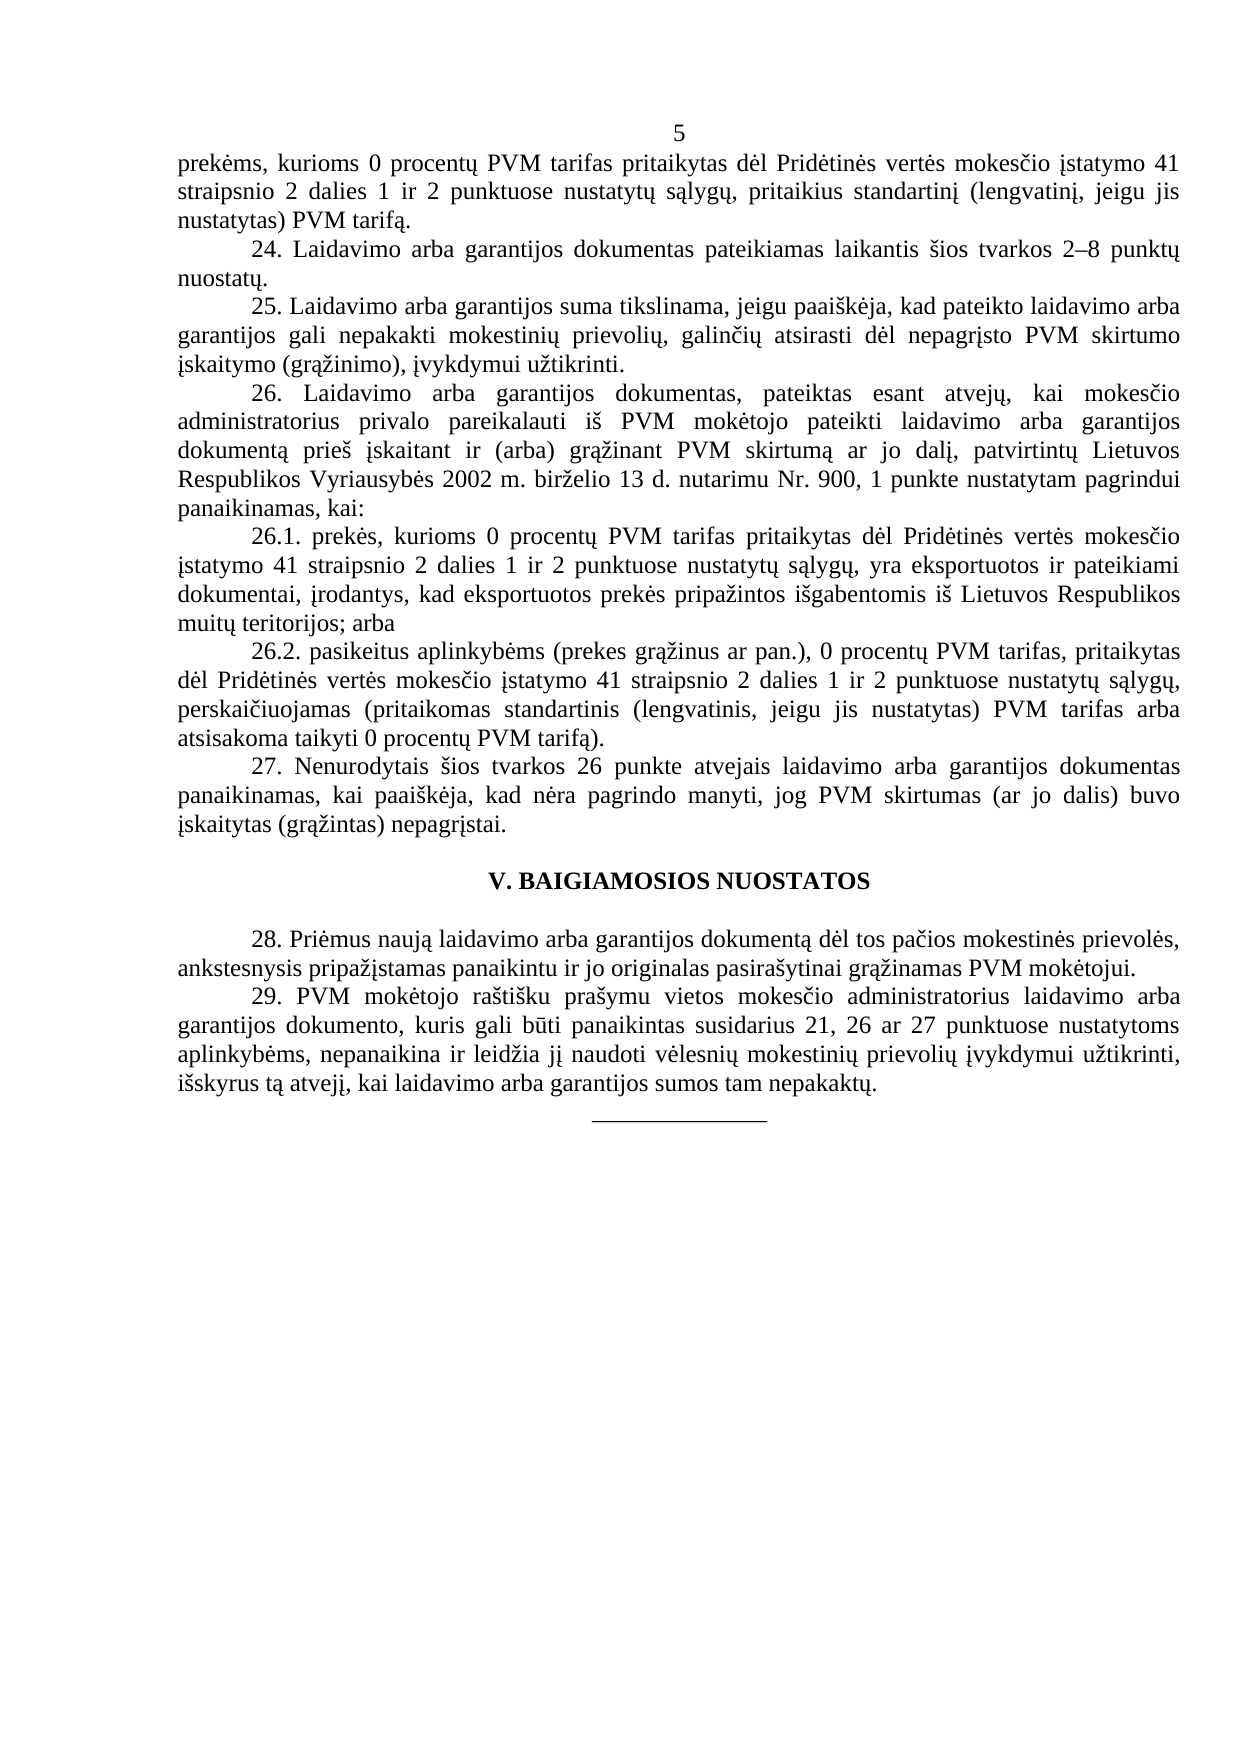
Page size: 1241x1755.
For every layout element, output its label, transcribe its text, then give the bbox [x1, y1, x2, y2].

text 28. Priėmus naują laidavimo arba garantijos dokumentą dėl tos pačios mokestinės prievolės, ankstesnysis pripažįstamas panaikintu ir jo originalas pasirašytinai grąžinamas PVM mokėtojui. [177, 924, 1181, 981]
text prekėms, kurioms 0 procentų PVM tarifas pritaikytas dėl Pridėtinės vertės mokesčio įstatymo 41 straipsnio 2 dalies 1 ir 2 punktuose nustatytų sąlygų, pritaikius standartinį (lengvatinį, jeigu jis nustatytas) PVM tarifą. [177, 148, 1181, 234]
text 27. Nenurodytais šios tvarkos 26 punkte atvejais laidavimo arba garantijos dokumentas panaikinamas, kai paaiškėja, kad nėra pagrindo manyti, jog PVM skirtumas (ar jo dalis) buvo įskaitytas (grąžintas) nepagrįstai. [177, 751, 1181, 838]
text 25. Laidavimo arba garantijos suma tikslinama, jeigu paaiškėja, kad pateikto laidavimo arba garantijos gali nepakakti mokestinių prievolių, galinčių atsirasti dėl nepagrįsto PVM skirtumo įskaitymo (grąžinimo), įvykdymui užtikrinti. [177, 291, 1181, 378]
text 26.1. prekės, kurioms 0 procentų PVM tarifas pritaikytas dėl Pridėtinės vertės mokesčio įstatymo 41 straipsnio 2 dalies 1 ir 2 punktuose nustatytų sąlygų, yra eksportuotos ir pateikiami dokumentai, įrodantys, kad eksportuotos prekės pripažintos išgabentomis iš Lietuvos Respublikos muitų teritorijos; arba [177, 521, 1181, 636]
text 26. Laidavimo arba garantijos dokumentas, pateiktas esant atvejų, kai mokesčio administratorius privalo pareikalauti iš PVM mokėtojo pateikti laidavimo arba garantijos dokumentą prieš įskaitant ir (arba) grąžinant PVM skirtumą ar jo dalį, patvirtintų Lietuvos Respublikos Vyriausybės 2002 m. birželio 13 d. nutarimu Nr. 900, 1 punkte nustatytam pagrindui panaikinamas, kai: [177, 378, 1181, 521]
text V. BAIGIAMOSIOS NUOSTATOS [177, 866, 1181, 895]
text 29. PVM mokėtojo raštišku prašymu vietos mokesčio administratorius laidavimo arba garantijos dokumento, kuris gali būti panaikintas susidarius 21, 26 ar 27 punktuose nustatytoms aplinkybėms, nepanaikina ir leidžia jį naudoti vėlesnių mokestinių prievolių įvykdymui užtikrinti, išskyrus tą atvejį, kai laidavimo arba garantijos sumos tam nepakaktų. [177, 981, 1181, 1096]
text 26.2. pasikeitus aplinkybėms (prekes grąžinus ar pan.), 0 procentų PVM tarifas, pritaikytas dėl Pridėtinės vertės mokesčio įstatymo 41 straipsnio 2 dalies 1 ir 2 punktuose nustatytų sąlygų, perskaičiuojamas (pritaikomas standartinis (lengvatinis, jeigu jis nustatytas) PVM tarifas arba atsisakoma taikyti 0 procentų PVM tarifą). [177, 636, 1181, 751]
text ______________ [177, 1096, 1181, 1125]
text 24. Laidavimo arba garantijos dokumentas pateikiamas laikantis šios tvarkos 2–8 punktų nuostatų. [177, 234, 1181, 291]
